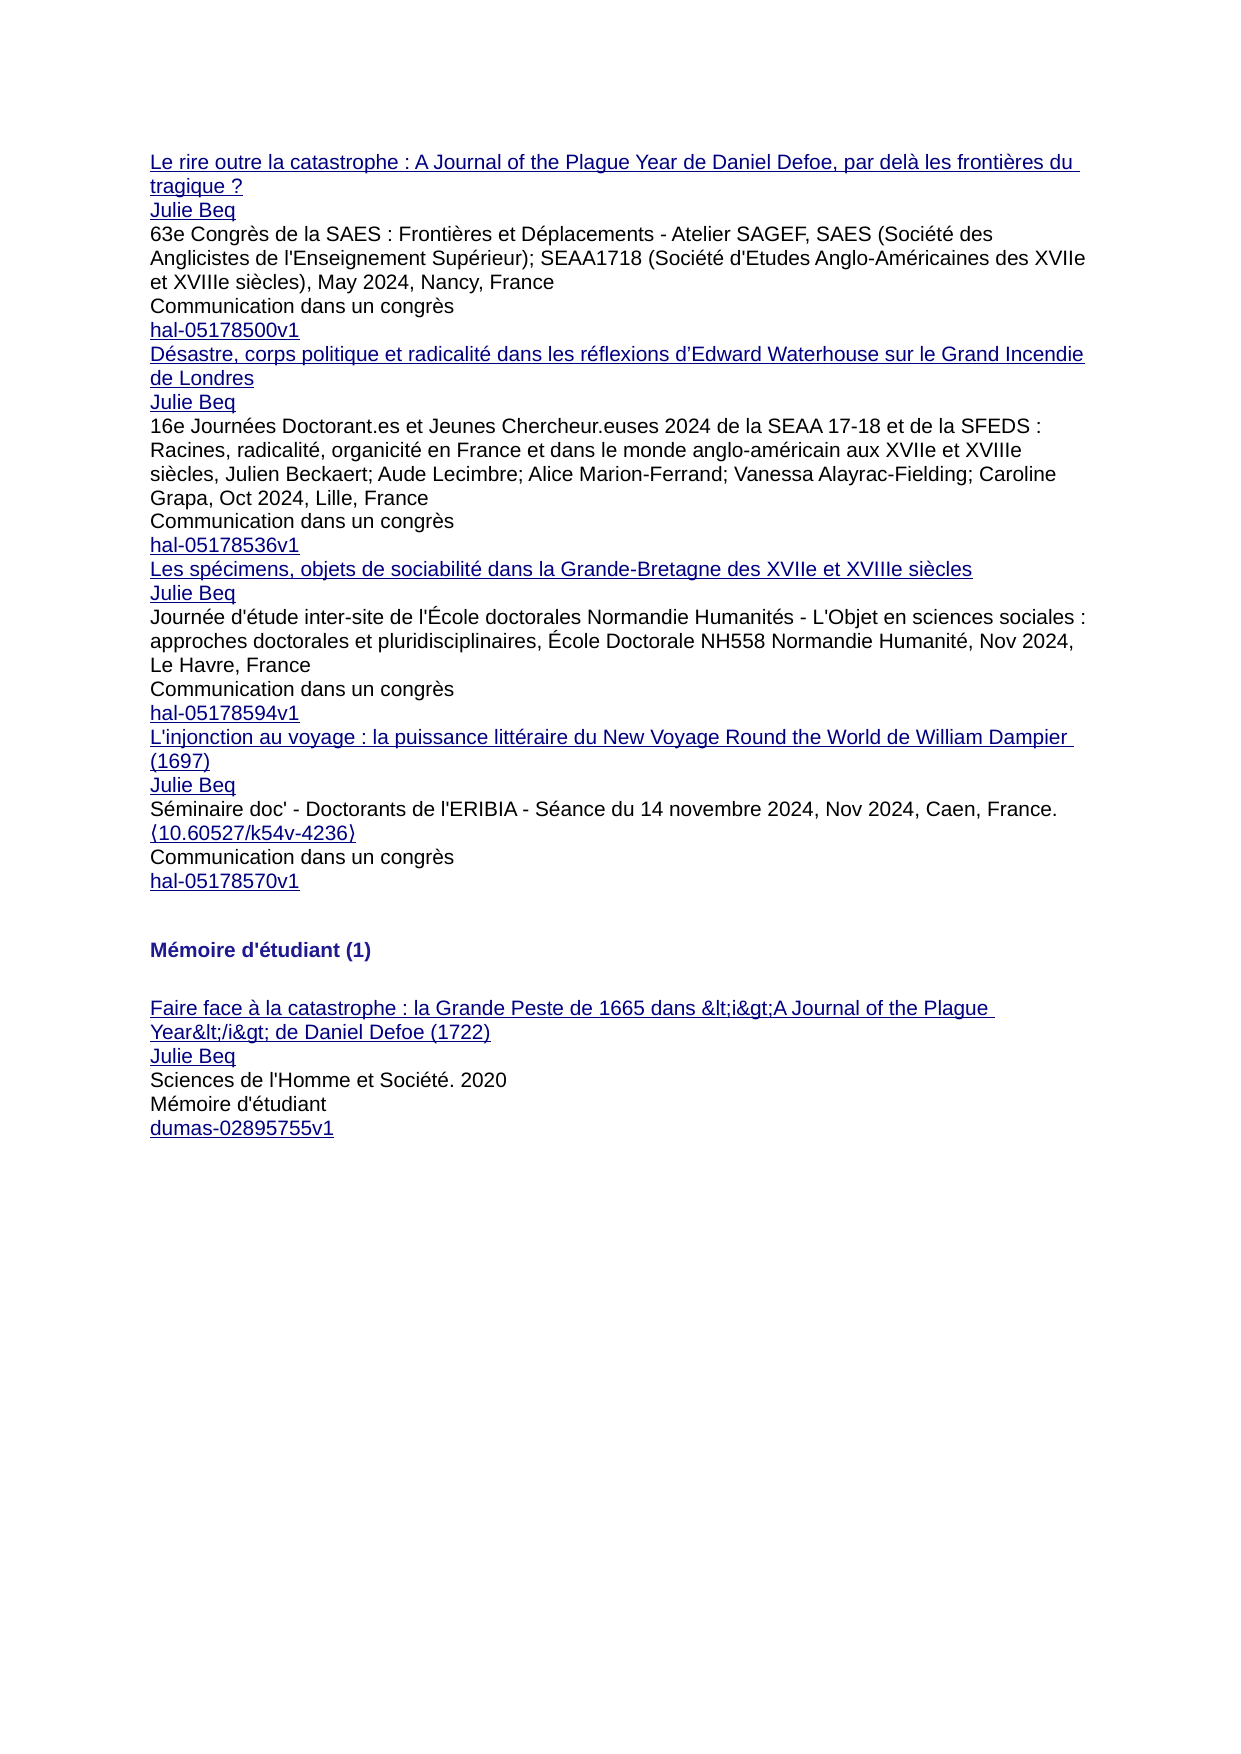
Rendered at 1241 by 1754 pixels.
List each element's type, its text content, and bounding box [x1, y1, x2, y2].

table_header Faire face à la catastrophe : la Grande Peste de 1665 dans &lt;i&gt;A Journal of the Plague Year&lt;/i&gt; de Daniel Defoe (1722) Julie Beq Sciences de l'Homme et Société. 2020 Mémoire d'étudiant dumas-02895755v1 [150, 996, 1090, 1139]
table_cell Désastre, corps politique et radicalité dans les réflexions d’Edward Waterhouse sur le Grand Incendie de Londres Julie Beq 16e Journées Doctorant.es et Jeunes Chercheur.euses 2024 de la SEAA 17-18 et de la SFEDS : Racines, radicalité, organicité en France et dans le monde anglo-américain aux XVIIe et XVIIIe siècles, Julien Beckaert; Aude Lecimbre; Alice Marion-Ferrand; Vanessa Alayrac-Fielding; Caroline Grapa, Oct 2024, Lille, France Communication dans un congrès hal-05178536v1 [150, 342, 1090, 557]
table_cell L'injonction au voyage : la puissance littéraire du New Voyage Round the World de William Dampier (1697) Julie Beq Séminaire doc' - Doctorants de l'ERIBIA - Séance du 14 novembre 2024, Nov 2024, Caen, France. ⟨10.60527/k54v-4236⟩ Communication dans un congrès hal-05178570v1 [150, 725, 1090, 893]
subtitle Mémoire d'étudiant (1) [150, 937, 1090, 961]
table_cell Les spécimens, objets de sociabilité dans la Grande-Bretagne des XVIIe et XVIIIe siècles Julie Beq Journée d'étude inter-site de l'École doctorales Normandie Humanités - L'Objet en sciences sociales : approches doctorales et pluridisciplinaires, École Doctorale NH558 Normandie Humanité, Nov 2024, Le Havre, France Communication dans un congrès hal-05178594v1 [150, 557, 1090, 725]
table_cell Le rire outre la catastrophe : A Journal of the Plague Year de Daniel Defoe, par delà les frontières du tragique ? Julie Beq 63e Congrès de la SAES : Frontières et Déplacements - Atelier SAGEF, SAES (Société des Anglicistes de l'Enseignement Supérieur); SEAA1718 (Société d'Etudes Anglo-Américaines des XVIIe et XVIIIe siècles), May 2024, Nancy, France Communication dans un congrès hal-05178500v1 [150, 150, 1090, 342]
